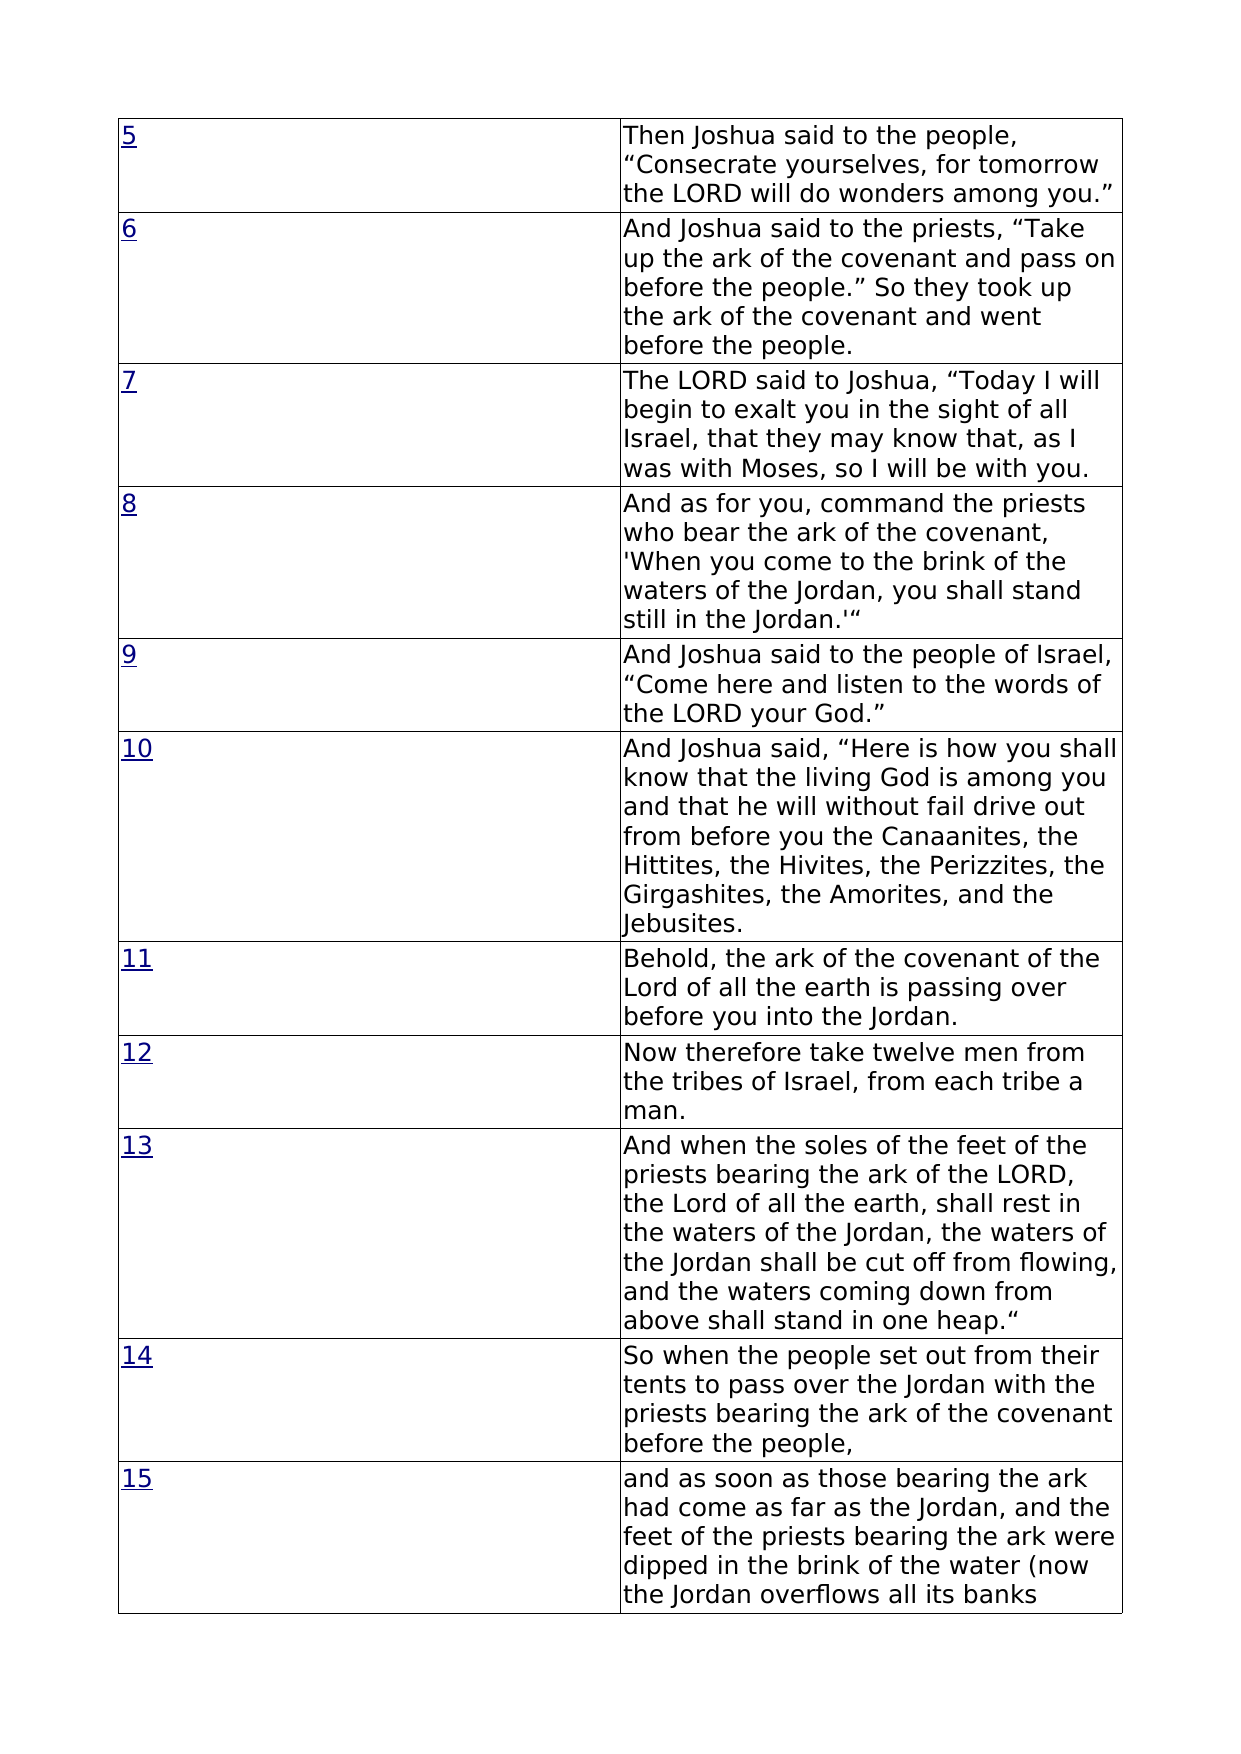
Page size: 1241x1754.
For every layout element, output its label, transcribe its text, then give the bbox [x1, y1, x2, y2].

table_cell and as soon as those bearing the ark had come as far as the Jordan, and the feet of the priests bearing the ark were dipped in the brink of the water (now the Jordan overflows all its banks [621, 1462, 1122, 1613]
table_cell 7 [119, 364, 620, 486]
table_cell 6 [119, 213, 620, 363]
table_cell 11 [119, 942, 620, 1035]
table_cell And Joshua said, “Here is how you shall know that the living God is among you and that he will without fail drive out from before you the Canaanites, the Hittites, the Hivites, the Perizzites, the Girgashites, the Amorites, and the Jebusites. [621, 732, 1122, 941]
table_cell 12 [119, 1036, 620, 1128]
table_cell And as for you, command the priests who bear the ark of the covenant, 'When you come to the brink of the waters of the Jordan, you shall stand still in the Jordan.'“ [621, 487, 1122, 638]
table_cell 14 [119, 1339, 620, 1461]
table_cell And Joshua said to the priests, “Take up the ark of the covenant and pass on before the people.” So they took up the ark of the covenant and went before the people. [621, 213, 1122, 363]
table_cell 9 [119, 639, 620, 731]
table_cell 5 [119, 119, 620, 212]
table_cell 15 [119, 1462, 620, 1613]
table_cell Now therefore take twelve men from the tribes of Israel, from each tribe a man. [621, 1036, 1122, 1128]
table_cell And when the soles of the feet of the priests bearing the ark of the LORD, the Lord of all the earth, shall rest in the waters of the Jordan, the waters of the Jordan shall be cut off from flowing, and the waters coming down from above shall stand in one heap.“ [621, 1129, 1122, 1338]
table_cell Behold, the ark of the covenant of the Lord of all the earth is passing over before you into the Jordan. [621, 942, 1122, 1035]
table_cell Then Joshua said to the people, “Consecrate yourselves, for tomorrow the LORD will do wonders among you.” [621, 119, 1122, 212]
table_cell So when the people set out from their tents to pass over the Jordan with the priests bearing the ark of the covenant before the people, [621, 1339, 1122, 1461]
table_cell 10 [119, 732, 620, 941]
table_cell 13 [119, 1129, 620, 1338]
table_cell The LORD said to Joshua, “Today I will begin to exalt you in the sight of all Israel, that they may know that, as I was with Moses, so I will be with you. [621, 364, 1122, 486]
table_cell And Joshua said to the people of Israel, “Come here and listen to the words of the LORD your God.” [621, 639, 1122, 731]
table_cell 8 [119, 487, 620, 638]
